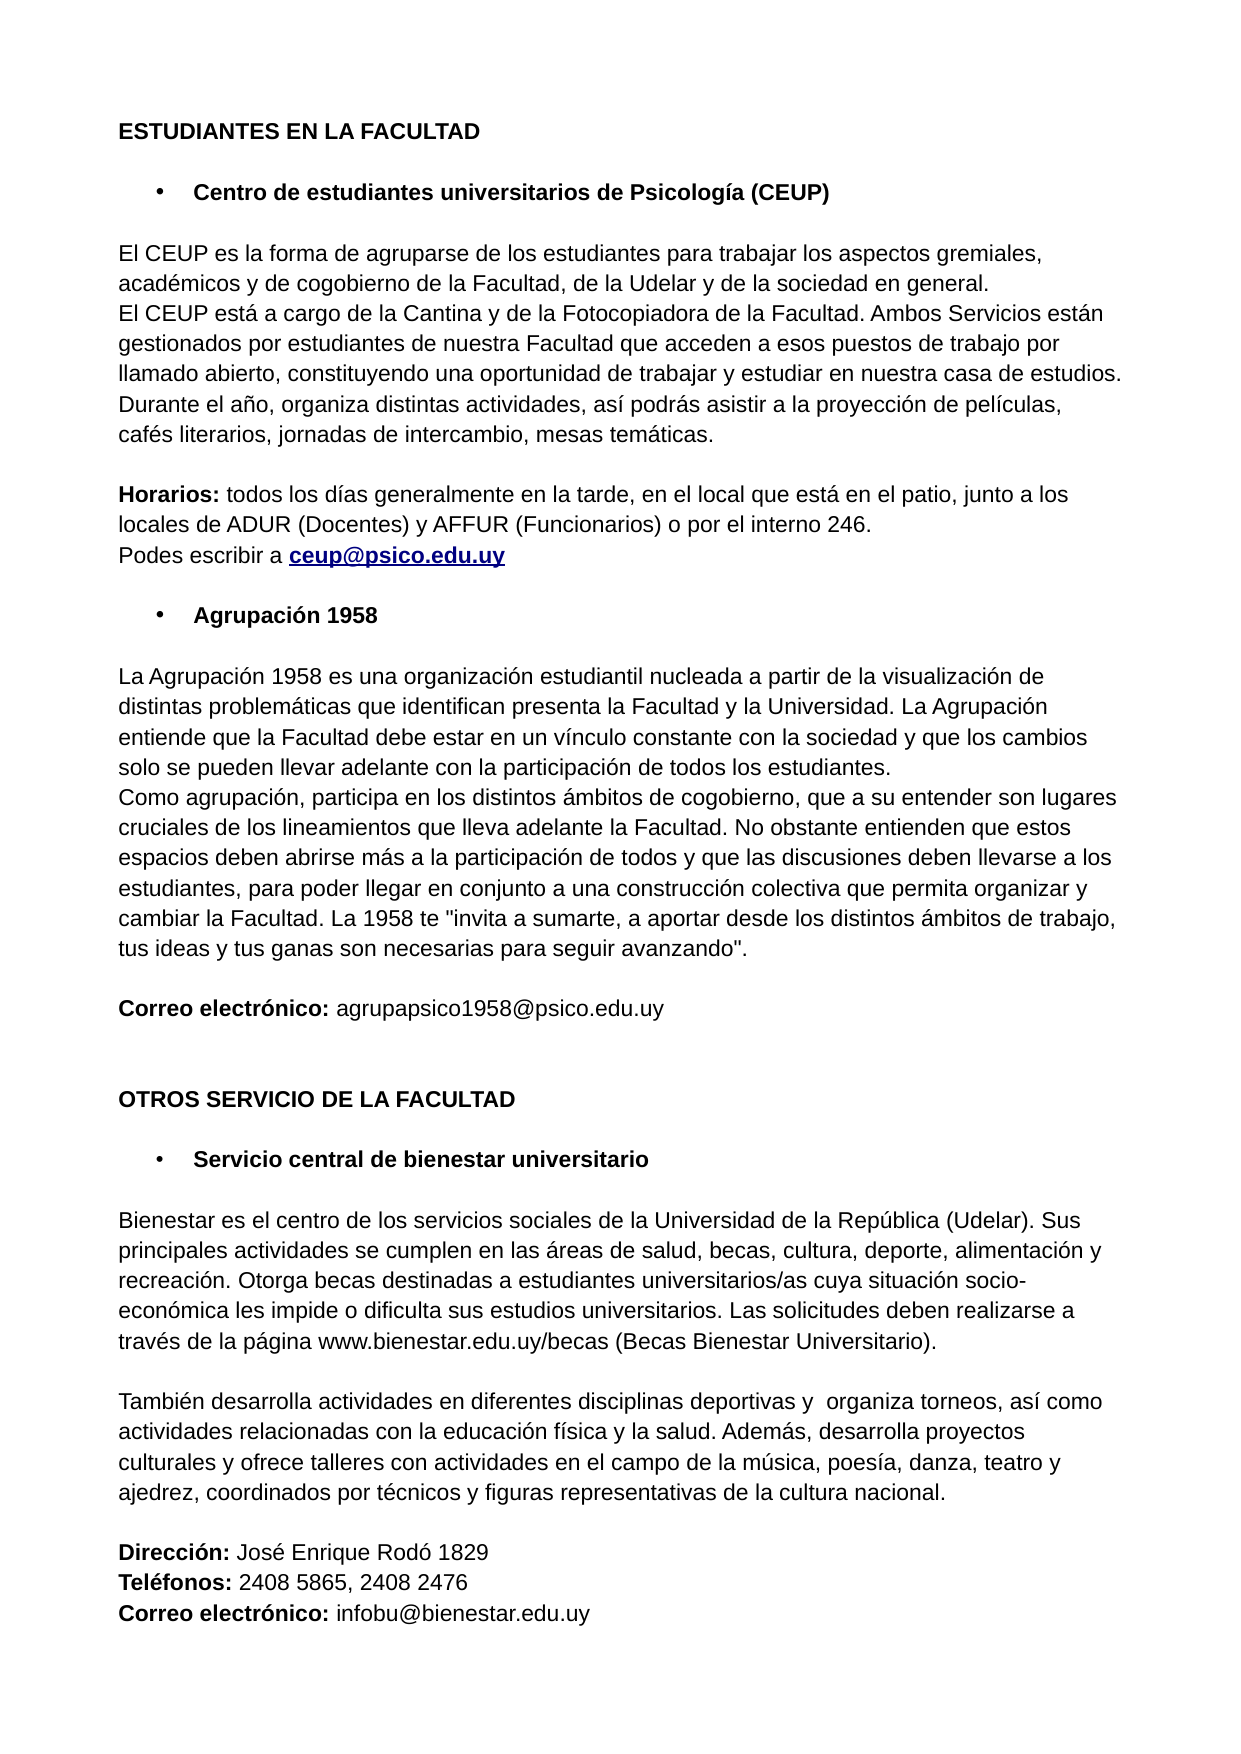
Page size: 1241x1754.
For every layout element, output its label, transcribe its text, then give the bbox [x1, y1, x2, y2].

text Podes escribir a ceup@psico.edu.uy [118, 542, 1122, 568]
text Como agrupación, participa en los distintos ámbitos de cogobierno, que a su entender son lugares cruciales de los lineamientos que lleva adelante la Facultad. No obstante entienden que estos espacios deben abrirse más a la participación de todos y que las discusiones deben llevarse a los estudiantes, para poder llegar en conjunto a una construcción colectiva que permita organizar y cambiar la Facultad. La 1958 te "invita a sumarte, a aportar desde los distintos ámbitos de trabajo, tus ideas y tus ganas son necesarias para seguir avanzando". [118, 784, 1122, 961]
text El CEUP está a cargo de la Cantina y de la Fotocopiadora de la Facultad. Ambos Servicios están gestionados por estudiantes de nuestra Facultad que acceden a esos puestos de trabajo por llamado abierto, constituyendo una oportunidad de trabajar y estudiar en nuestra casa de estudios. Durante el año, organiza distintas actividades, así podrás asistir a la proyección de películas, cafés literarios, jornadas de intercambio, mesas temáticas. [118, 300, 1122, 447]
text Horarios: todos los días generalmente en la tarde, en el local que está en el patio, junto a los locales de ADUR (Docentes) y AFFUR (Funcionarios) o por el interno 246. [118, 481, 1122, 538]
text OTROS SERVICIO DE LA FACULTAD [118, 1086, 1122, 1112]
text Correo electrónico: infobu@bienestar.edu.uy [118, 1599, 1122, 1626]
list Agrupación 1958 [156, 602, 1122, 629]
text La Agrupación 1958 es una organización estudiantil nucleada a partir de la visualización de distintas problemáticas que identifican presenta la Facultad y la Universidad. La Agrupación entiende que la Facultad debe estar en un vínculo constante con la sociedad y que los cambios solo se pueden llevar adelante con la participación de todos los estudiantes. [118, 663, 1122, 780]
text También desarrolla actividades en diferentes disciplinas deportivas y organiza torneos, así como actividades relacionadas con la educación física y la salud. Además, desarrolla proyectos culturales y ofrece talleres con actividades en el campo de la música, poesía, danza, teatro y ajedrez, coordinados por técnicos y figuras representativas de la cultura nacional. [118, 1388, 1122, 1505]
list Centro de estudiantes universitarios de Psicología (CEUP) [156, 178, 1122, 205]
text Teléfonos: 2408 5865, 2408 2476 [118, 1569, 1122, 1596]
text ESTUDIANTES EN LA FACULTAD [118, 118, 1122, 144]
text Correo electrónico: agrupapsico1958@psico.edu.uy [118, 995, 1122, 1022]
text Bienestar es el centro de los servicios sociales de la Universidad de la República (Udelar). Sus principales actividades se cumplen en las áreas de salud, becas, cultura, deporte, alimentación y recreación. Otorga becas destinadas a estudiantes universitarios/as cuya situación socio-económica les impide o dificulta sus estudios universitarios. Las solicitudes deben realizarse a través de la página www.bienestar.edu.uy/becas (Becas Bienestar Universitario). [118, 1207, 1122, 1354]
text El CEUP es la forma de agruparse de los estudiantes para trabajar los aspectos gremiales, académicos y de cogobierno de la Facultad, de la Udelar y de la sociedad en general. [118, 239, 1122, 296]
text Dirección: José Enrique Rodó 1829 [118, 1539, 1122, 1566]
list Servicio central de bienestar universitario [156, 1146, 1122, 1173]
